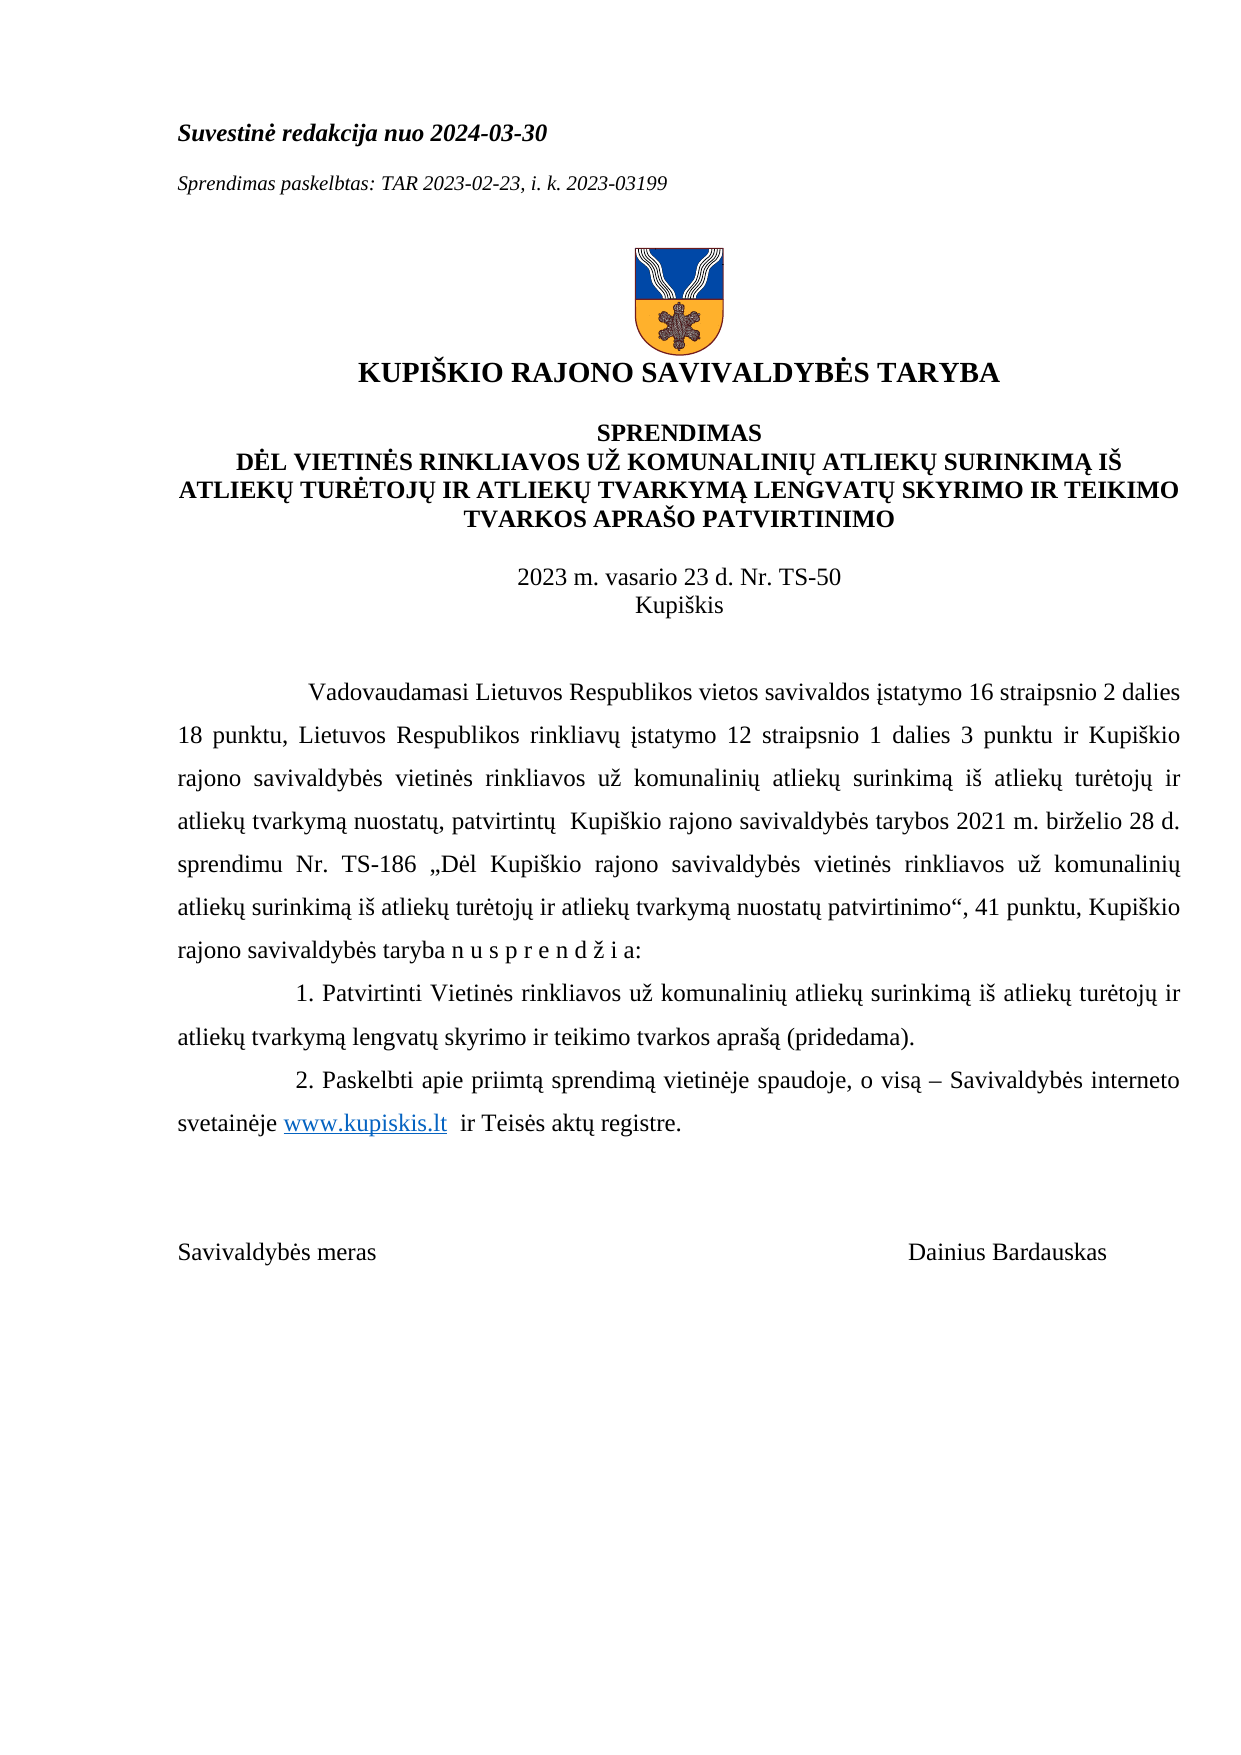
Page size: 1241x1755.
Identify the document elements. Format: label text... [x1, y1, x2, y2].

text 2. Paskelbti apie priimtą sprendimą vietinėje spaudoje, o visą – Savivaldybės interneto svetainėje www.kupiskis.lt ir Teisės aktų registre. [177, 1065, 1181, 1137]
text Kupiškio RAJONO savivaldybės taryba [177, 356, 1181, 389]
text Vadovaudamasi Lietuvos Respublikos vietos savivaldos įstatymo 16 straipsnio 2 dalies 18 punktu, Lietuvos Respublikos rinkliavų įstatymo 12 straipsnio 1 dalies 3 punktu ir Kupiškio rajono savivaldybės vietinės rinkliavos už komunalinių atliekų surinkimą iš atliekų turėtojų ir atliekų tvarkymą nuostatų, patvirtintų Kupiškio rajono savivaldybės tarybos 2021 m. birželio 28 d. sprendimu Nr. TS-186 „Dėl Kupiškio rajono savivaldybės vietinės rinkliavos už komunalinių atliekų surinkimą iš atliekų turėtojų ir atliekų tvarkymą nuostatų patvirtinimo“, 41 punktu, Kupiškio rajono savivaldybės taryba n u s p r e n d ž i a: [177, 677, 1181, 964]
text 1. Patvirtinti Vietinės rinkliavos už komunalinių atliekų surinkimą iš atliekų turėtojų ir atliekų tvarkymą lengvatų skyrimo ir teikimo tvarkos aprašą (pridedama). [177, 978, 1181, 1050]
text Savivaldybės meras Dainius Bardauskas [177, 1237, 1181, 1266]
text 2023 m. vasario 23 d. Nr. TS-50 [177, 562, 1181, 590]
text dėl VIETINĖS RINKLIAVOS UŽ KOMUNALINIŲ ATLIEKŲ SURINKIMĄ IŠ ATLIEKŲ TURĖTOJŲ IR ATLIEKŲ TVARKYMĄ LENGVATŲ SKYRIMO IR TEIKIMO TVARKOS APRAŠO PATVIRTINIMO [177, 447, 1181, 533]
text Kupiškis [177, 590, 1181, 619]
text Suvestinė redakcija nuo 2024-03-30 [177, 118, 1181, 147]
text sprendimas [177, 418, 1181, 447]
text Sprendimas paskelbtas: TAR 2023-02-23, i. k. 2023-03199 [177, 171, 1181, 195]
